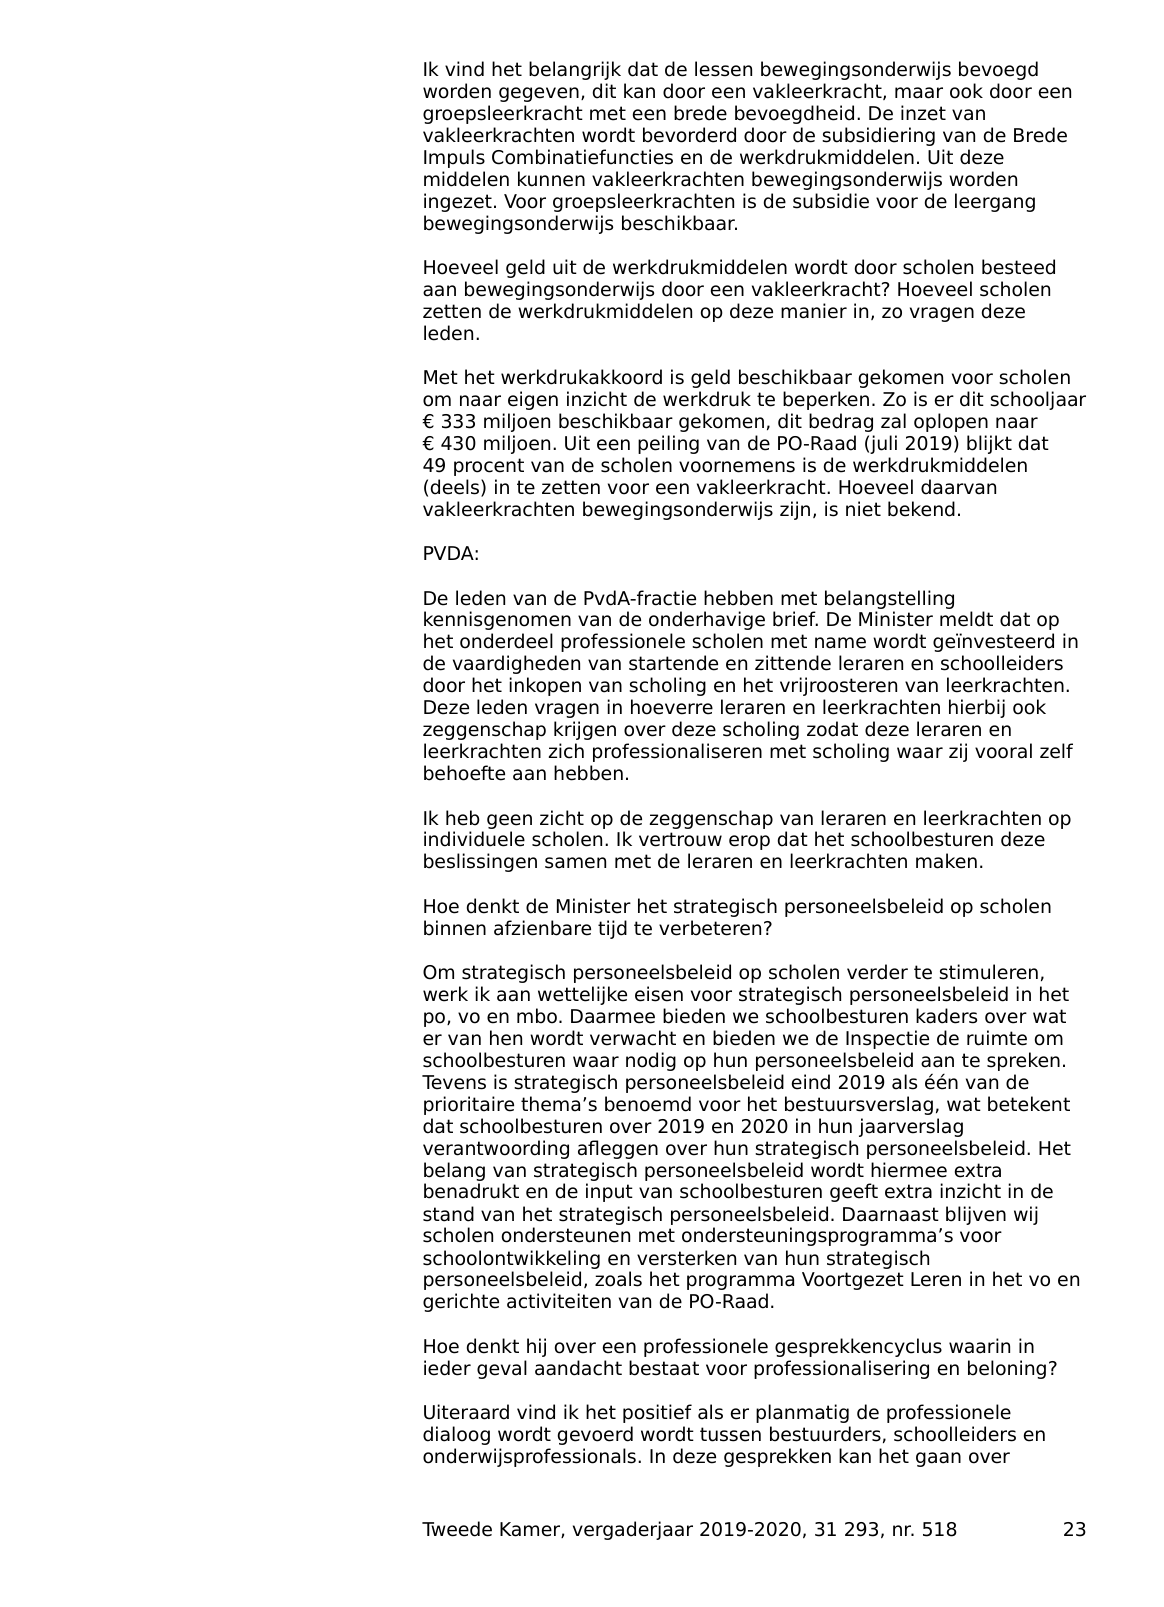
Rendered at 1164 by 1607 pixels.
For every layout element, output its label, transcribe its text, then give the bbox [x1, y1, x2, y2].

text Om strategisch personeelsbeleid op scholen verder te stimuleren, werk ik aan wettelijke eisen voor strategisch personeelsbeleid in het po, vo en mbo. Daarmee bieden we schoolbesturen kaders over wat er van hen wordt verwacht en bieden we de Inspectie de ruimte om schoolbesturen waar nodig op hun personeelsbeleid aan te spreken. Tevens is strategisch personeelsbeleid eind 2019 als één van de prioritaire thema’s benoemd voor het bestuursverslag, wat betekent dat schoolbesturen over 2019 en 2020 in hun jaarverslag verantwoording afleggen over hun strategisch personeelsbeleid. Het belang van strategisch personeelsbeleid wordt hiermee extra benadrukt en de input van schoolbesturen geeft extra inzicht in de stand van het strategisch personeelsbeleid. Daarnaast blijven wij scholen ondersteunen met ondersteuningsprogramma’s voor schoolontwikkeling en versterken van hun strategisch personeelsbeleid, zoals het programma Voortgezet Leren in het vo en gerichte activiteiten van de PO-Raad. [422, 962, 1087, 1313]
text Hoe denkt hij over een professionele gesprekkencyclus waarin in ieder geval aandacht bestaat voor professionalisering en beloning? [422, 1336, 1087, 1379]
text Ik heb geen zicht op de zeggenschap van leraren en leerkrachten op individuele scholen. Ik vertrouw erop dat het schoolbesturen deze beslissingen samen met de leraren en leerkrachten maken. [422, 807, 1087, 873]
subtitle PVDA: [422, 543, 1087, 565]
text Met het werkdrukakkoord is geld beschikbaar gekomen voor scholen om naar eigen inzicht de werkdruk te beperken. Zo is er dit schooljaar € 333 miljoen beschikbaar gekomen, dit bedrag zal oplopen naar € 430 miljoen. Uit een peiling van de PO-Raad (juli 2019) blijkt dat 49 procent van de scholen voornemens is de werkdrukmiddelen (deels) in te zetten voor een vakleerkracht. Hoeveel daarvan vakleerkrachten bewegingsonderwijs zijn, is niet bekend. [422, 367, 1087, 521]
text Hoeveel geld uit de werkdrukmiddelen wordt door scholen besteed aan bewegingsonderwijs door een vakleerkracht? Hoeveel scholen zetten de werkdrukmiddelen op deze manier in, zo vragen deze leden. [422, 257, 1087, 345]
text Ik vind het belangrijk dat de lessen bewegingsonderwijs bevoegd worden gegeven, dit kan door een vakleerkracht, maar ook door een groepsleerkracht met een brede bevoegdheid. De inzet van vakleerkrachten wordt bevorderd door de subsidiering van de Brede Impuls Combinatiefuncties en de werkdrukmiddelen. Uit deze middelen kunnen vakleerkrachten bewegingsonderwijs worden ingezet. Voor groepsleerkrachten is de subsidie voor de leergang bewegingsonderwijs beschikbaar. [422, 59, 1087, 235]
text Uiteraard vind ik het positief als er planmatig de professionele dialoog wordt gevoerd wordt tussen bestuurders, schoolleiders en onderwijsprofessionals. In deze gesprekken kan het gaan over [422, 1402, 1087, 1468]
text De leden van de PvdA-fractie hebben met belangstelling kennisgenomen van de onderhavige brief. De Minister meldt dat op het onderdeel professionele scholen met name wordt geïnvesteerd in de vaardigheden van startende en zittende leraren en schoolleiders door het inkopen van scholing en het vrijroosteren van leerkrachten. Deze leden vragen in hoeverre leraren en leerkrachten hierbij ook zeggenschap krijgen over deze scholing zodat deze leraren en leerkrachten zich professionaliseren met scholing waar zij vooral zelf behoefte aan hebben. [422, 587, 1087, 785]
text Hoe denkt de Minister het strategisch personeelsbeleid op scholen binnen afzienbare tijd te verbeteren? [422, 896, 1087, 939]
